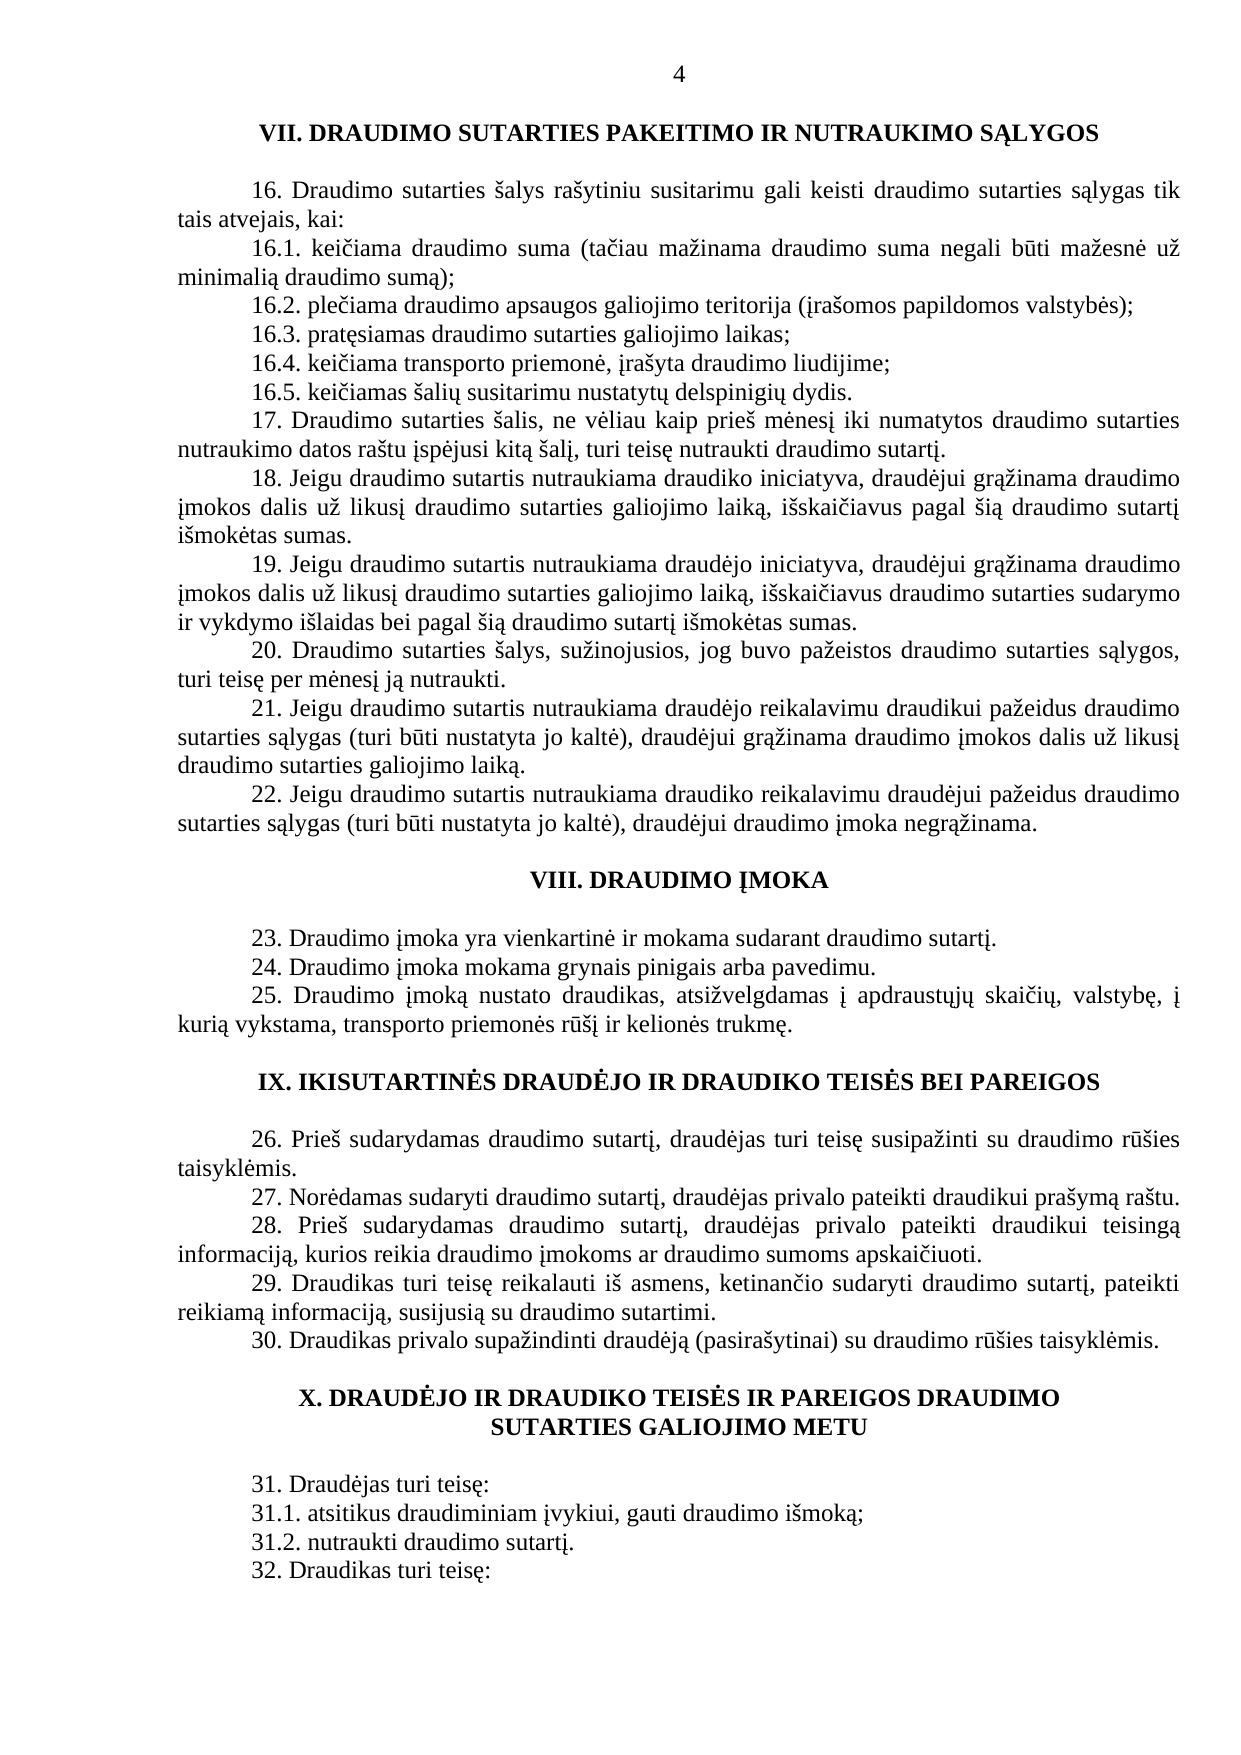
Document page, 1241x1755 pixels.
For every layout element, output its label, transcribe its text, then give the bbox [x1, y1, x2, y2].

text 32. Draudikas turi teisę: [177, 1556, 1181, 1584]
text 27. Norėdamas sudaryti draudimo sutartį, draudėjas privalo pateikti draudikui prašymą raštu. [177, 1182, 1181, 1211]
text 16.3. pratęsiamas draudimo sutarties galiojimo laikas; [177, 319, 1181, 348]
text 21. Jeigu draudimo sutartis nutraukiama draudėjo reikalavimu draudikui pažeidus draudimo sutarties sąlygas (turi būti nustatyta jo kaltė), draudėjui grąžinama draudimo įmokos dalis už likusį draudimo sutarties galiojimo laiką. [177, 693, 1181, 779]
text 26. Prieš sudarydamas draudimo sutartį, draudėjas turi teisę susipažinti su draudimo rūšies taisyklėmis. [177, 1124, 1181, 1182]
text 19. Jeigu draudimo sutartis nutraukiama draudėjo iniciatyva, draudėjui grąžinama draudimo įmokos dalis už likusį draudimo sutarties galiojimo laiką, išskaičiavus draudimo sutarties sudarymo ir vykdymo išlaidas bei pagal šią draudimo sutartį išmokėtas sumas. [177, 549, 1181, 636]
text 22. Jeigu draudimo sutartis nutraukiama draudiko reikalavimu draudėjui pažeidus draudimo sutarties sąlygas (turi būti nustatyta jo kaltė), draudėjui draudimo įmoka negrąžinama. [177, 779, 1181, 837]
text 16.4. keičiama transporto priemonė, įrašyta draudimo liudijime; [177, 348, 1181, 377]
text 30. Draudikas privalo supažindinti draudėją (pasirašytinai) su draudimo rūšies taisyklėmis. [177, 1326, 1181, 1354]
text 16. Draudimo sutarties šalys rašytiniu susitarimu gali keisti draudimo sutarties sąlygas tik tais atvejais, kai: [177, 176, 1181, 233]
text VII. DRAUDIMO SUTARTIES PAKEITIMO IR NUTRAUKIMO SĄLYGOS [177, 118, 1181, 147]
text 25. Draudimo įmoką nustato draudikas, atsižvelgdamas į apdraustųjų skaičių, valstybę, į kurią vykstama, transporto priemonės rūšį ir kelionės trukmę. [177, 981, 1181, 1038]
text SUTARTIES GALIOJIMO METU [177, 1412, 1181, 1441]
text 20. Draudimo sutarties šalys, sužinojusios, jog buvo pažeistos draudimo sutarties sąlygos, turi teisę per mėnesį ją nutraukti. [177, 636, 1181, 693]
text 29. Draudikas turi teisę reikalauti iš asmens, ketinančio sudaryti draudimo sutartį, pateikti reikiamą informaciją, susijusią su draudimo sutartimi. [177, 1268, 1181, 1326]
text 23. Draudimo įmoka yra vienkartinė ir mokama sudarant draudimo sutartį. [177, 923, 1181, 952]
text 16.1. keičiama draudimo suma (tačiau mažinama draudimo suma negali būti mažesnė už minimalią draudimo sumą); [177, 233, 1181, 291]
text 17. Draudimo sutarties šalis, ne vėliau kaip prieš mėnesį iki numatytos draudimo sutarties nutraukimo datos raštu įspėjusi kitą šalį, turi teisę nutraukti draudimo sutartį. [177, 406, 1181, 463]
text 31.2. nutraukti draudimo sutartį. [177, 1527, 1181, 1556]
text VIII. DRAUDIMO ĮMOKA [177, 866, 1181, 894]
text 18. Jeigu draudimo sutartis nutraukiama draudiko iniciatyva, draudėjui grąžinama draudimo įmokos dalis už likusį draudimo sutarties galiojimo laiką, išskaičiavus pagal šią draudimo sutartį išmokėtas sumas. [177, 463, 1181, 549]
text X. DRAUDĖJO IR DRAUDIKO TEISĖS IR PAREIGOS DRAUDIMO [177, 1383, 1181, 1412]
text 28. Prieš sudarydamas draudimo sutartį, draudėjas privalo pateikti draudikui teisingą informaciją, kurios reikia draudimo įmokoms ar draudimo sumoms apskaičiuoti. [177, 1211, 1181, 1268]
text 24. Draudimo įmoka mokama grynais pinigais arba pavedimu. [177, 952, 1181, 981]
text IX. IKISUTARTINĖS DRAUDĖJO IR DRAUDIKO TEISĖS BEI PAREIGOS [177, 1067, 1181, 1096]
text 16.2. plečiama draudimo apsaugos galiojimo teritorija (įrašomos papildomos valstybės); [177, 291, 1181, 319]
text 16.5. keičiamas šalių susitarimu nustatytų delspinigių dydis. [177, 377, 1181, 406]
text 31. Draudėjas turi teisę: [177, 1469, 1181, 1498]
text 31.1. atsitikus draudiminiam įvykiui, gauti draudimo išmoką; [177, 1498, 1181, 1527]
